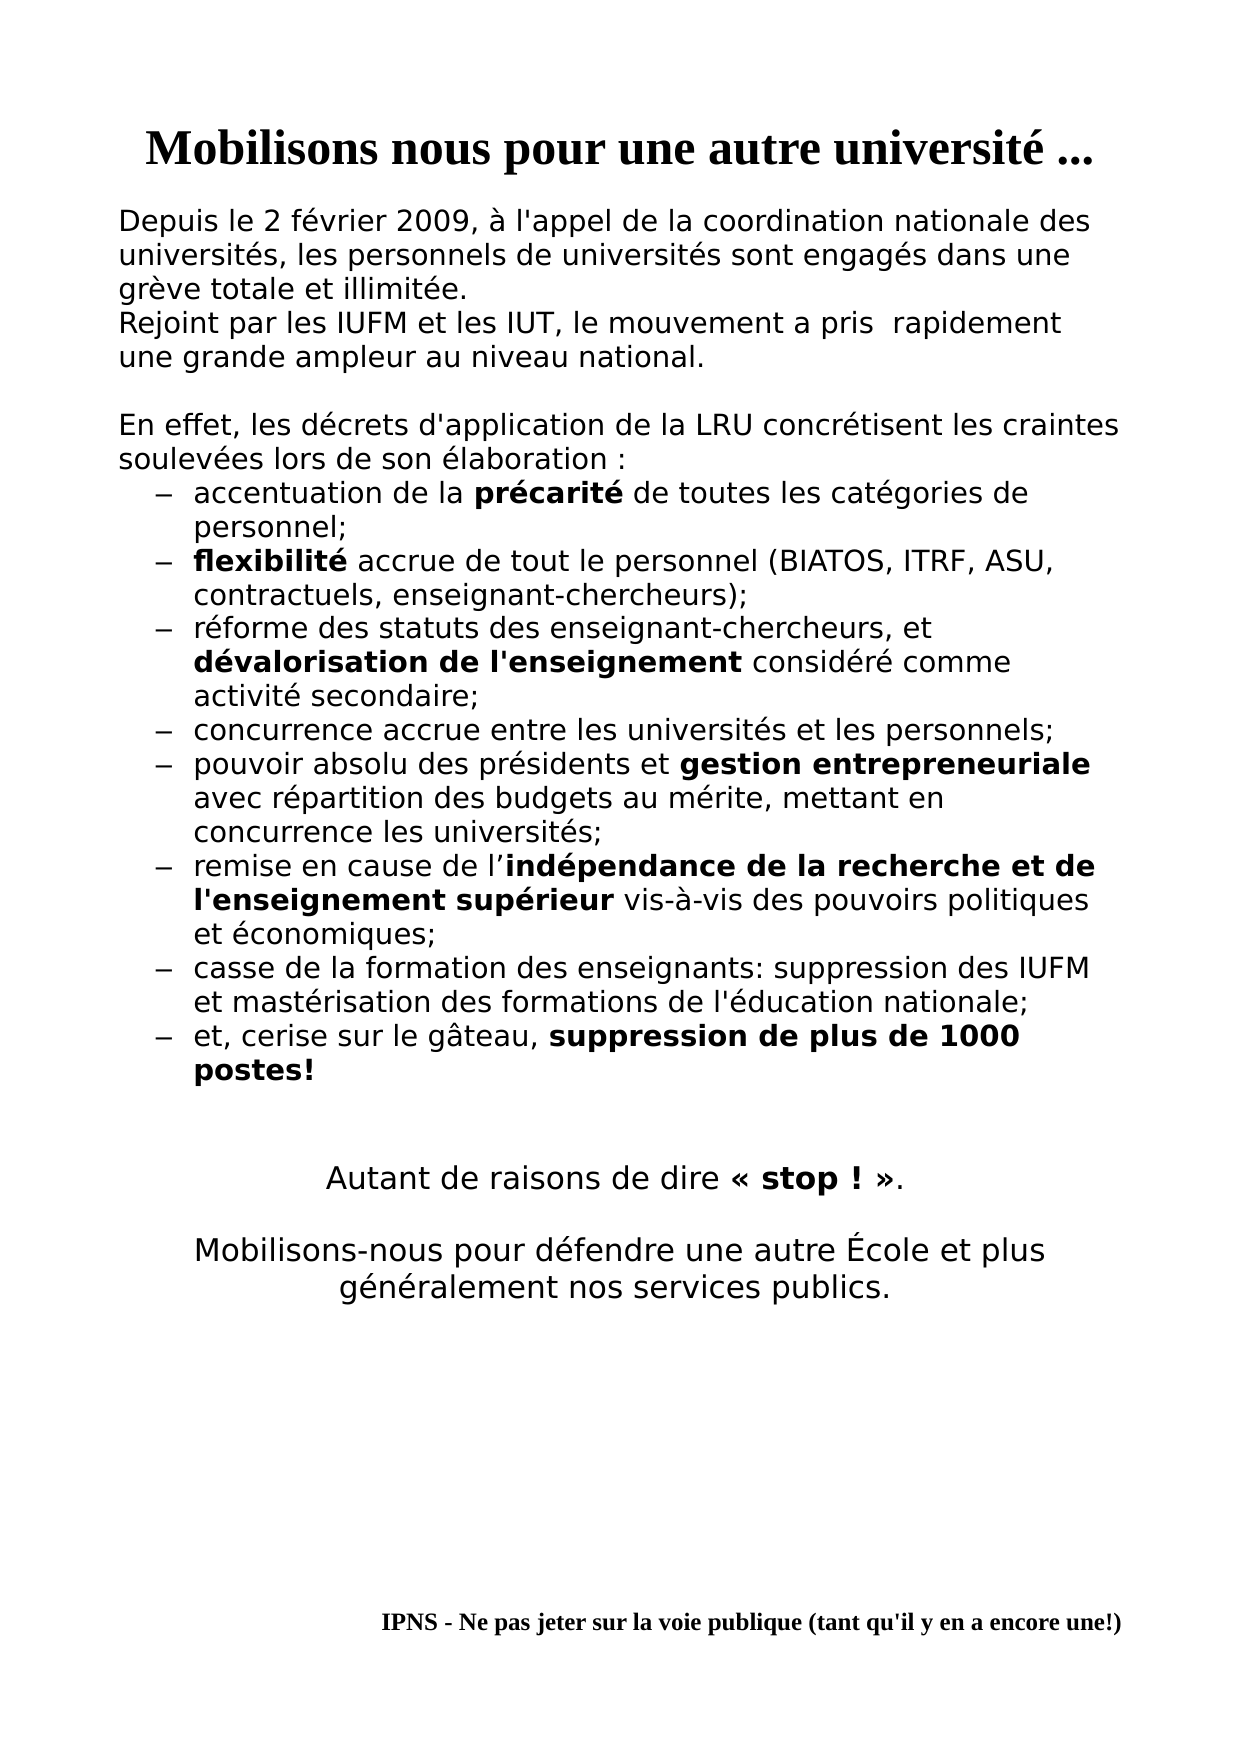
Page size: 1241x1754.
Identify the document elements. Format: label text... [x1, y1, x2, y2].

text Mobilisons nous pour une autre université ... [118, 118, 1122, 176]
list casse de la formation des enseignants: suppression des IUFM et mastérisation des formations de l'éducation nationale; [156, 951, 1122, 1019]
list flexibilité accrue de tout le personnel (BIATOS, ITRF, ASU, contractuels, enseignant-chercheurs); [156, 544, 1122, 612]
list concurrence accrue entre les universités et les personnels; [156, 714, 1122, 748]
text Mobilisons-nous pour défendre une autre École et plus généralement nos services publics. [118, 1233, 1122, 1305]
list pouvoir absolu des présidents et gestion entrepreneuriale avec répartition des budgets au mérite, mettant en concurrence les universités; [156, 748, 1122, 849]
text Depuis le 2 février 2009, à l'appel de la coordination nationale des universités, les personnels de universités sont engagés dans une grève totale et illimitée. [118, 204, 1122, 306]
text En effet, les décrets d'application de la LRU concrétisent les craintes soulevées lors de son élaboration : [118, 408, 1122, 476]
text Autant de raisons de dire « stop ! ». [118, 1160, 1122, 1196]
list et, cerise sur le gâteau, suppression de plus de 1000 postes! [156, 1019, 1122, 1087]
list réforme des statuts des enseignant-chercheurs, et dévalorisation de l'enseignement considéré comme activité secondaire; [156, 612, 1122, 714]
list accentuation de la précarité de toutes les catégories de personnel; [156, 476, 1122, 544]
list remise en cause de l’indépendance de la recherche et de l'enseignement supérieur vis-à-vis des pouvoirs politiques et économiques; [156, 849, 1122, 951]
text Rejoint par les IUFM et les IUT, le mouvement a pris rapidement une grande ampleur au niveau national. [118, 306, 1122, 374]
